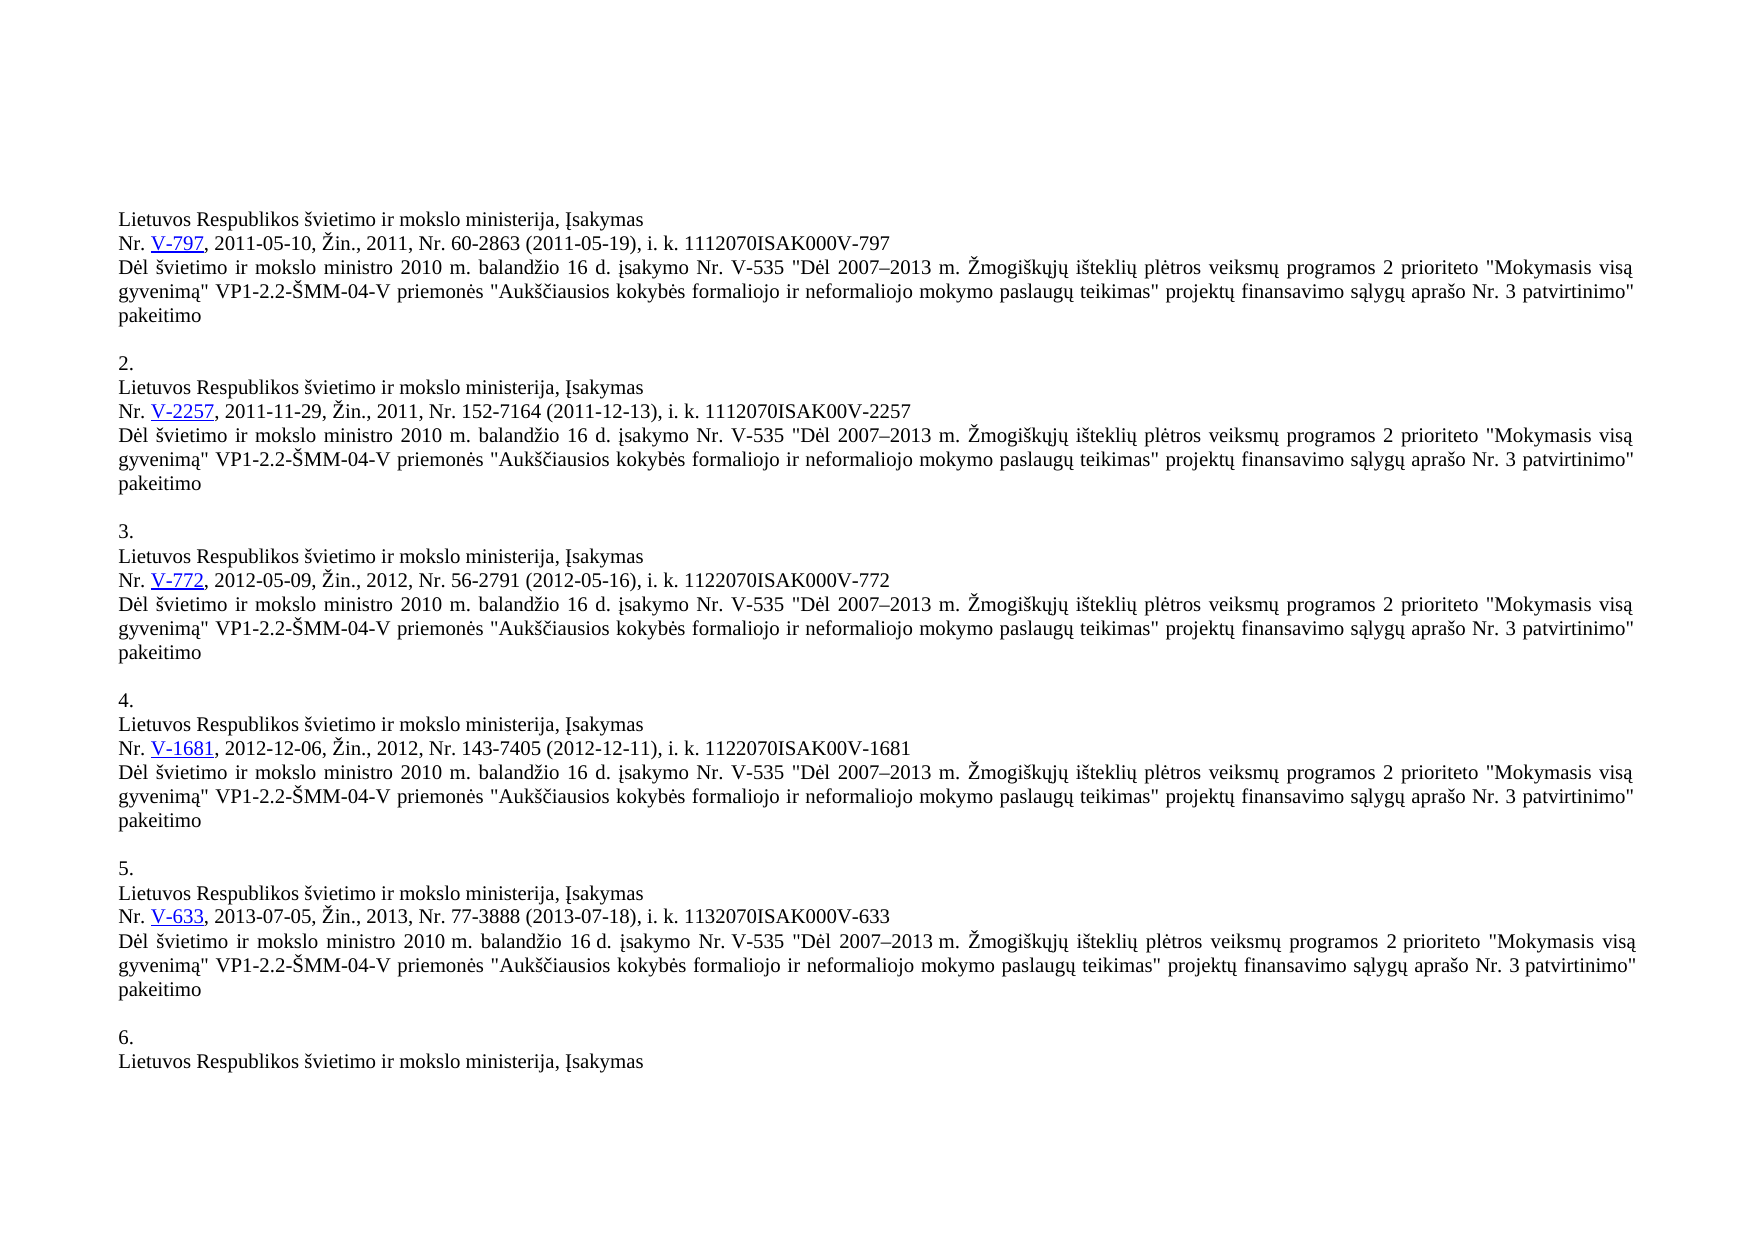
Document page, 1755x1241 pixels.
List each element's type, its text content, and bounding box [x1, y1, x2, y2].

text Lietuvos Respublikos švietimo ir mokslo ministerija, Įsakymas [118, 543, 1636, 568]
text Nr. V-633, 2013-07-05, Žin., 2013, Nr. 77-3888 (2013-07-18), i. k. 1132070ISAK000V-633 [118, 904, 1636, 928]
text 6. [118, 1025, 1636, 1049]
text Dėl švietimo ir mokslo ministro 2010 m. balandžio 16 d. įsakymo Nr. V-535 "Dėl 2007–2013 m. Žmogiškųjų išteklių plėtros veiksmų programos 2 prioriteto "Mokymasis visą gyvenimą" VP1-2.2-ŠMM-04-V priemonės "Aukščiausios kokybės formaliojo ir neformaliojo mokymo paslaugų teikimas" projektų finansavimo sąlygų aprašo Nr. 3 patvirtinimo" pakeitimo [118, 760, 1636, 832]
text Lietuvos Respublikos švietimo ir mokslo ministerija, Įsakymas [118, 375, 1636, 399]
text 4. [118, 688, 1636, 712]
text Dėl švietimo ir mokslo ministro 2010 m. balandžio 16 d. įsakymo Nr. V-535 "Dėl 2007–2013 m. Žmogiškųjų išteklių plėtros veiksmų programos 2 prioriteto "Mokymasis visą gyvenimą" VP1-2.2-ŠMM-04-V priemonės "Aukščiausios kokybės formaliojo ir neformaliojo mokymo paslaugų teikimas" projektų finansavimo sąlygų aprašo Nr. 3 patvirtinimo" pakeitimo [118, 592, 1636, 664]
text Nr. V-772, 2012-05-09, Žin., 2012, Nr. 56-2791 (2012-05-16), i. k. 1122070ISAK000V-772 [118, 568, 1636, 592]
text 3. [118, 519, 1636, 543]
text Dėl švietimo ir mokslo ministro 2010 m. balandžio 16 d. įsakymo Nr. V-535 "Dėl 2007–2013 m. Žmogiškųjų išteklių plėtros veiksmų programos 2 prioriteto "Mokymasis visą gyvenimą" VP1-2.2-ŠMM-04-V priemonės "Aukščiausios kokybės formaliojo ir neformaliojo mokymo paslaugų teikimas" projektų finansavimo sąlygų aprašo Nr. 3 patvirtinimo" pakeitimo [118, 255, 1636, 327]
text 5. [118, 856, 1636, 880]
text Lietuvos Respublikos švietimo ir mokslo ministerija, Įsakymas [118, 1049, 1636, 1073]
text Lietuvos Respublikos švietimo ir mokslo ministerija, Įsakymas [118, 712, 1636, 736]
text Dėl švietimo ir mokslo ministro 2010 m. balandžio 16 d. įsakymo Nr. V-535 "Dėl 2007–2013 m. Žmogiškųjų išteklių plėtros veiksmų programos 2 prioriteto "Mokymasis visą gyvenimą" VP1-2.2-ŠMM-04-V priemonės "Aukščiausios kokybės formaliojo ir neformaliojo mokymo paslaugų teikimas" projektų finansavimo sąlygų aprašo Nr. 3 patvirtinimo" pakeitimo [118, 928, 1636, 1001]
text Dėl švietimo ir mokslo ministro 2010 m. balandžio 16 d. įsakymo Nr. V-535 "Dėl 2007–2013 m. Žmogiškųjų išteklių plėtros veiksmų programos 2 prioriteto "Mokymasis visą gyvenimą" VP1-2.2-ŠMM-04-V priemonės "Aukščiausios kokybės formaliojo ir neformaliojo mokymo paslaugų teikimas" projektų finansavimo sąlygų aprašo Nr. 3 patvirtinimo" pakeitimo [118, 423, 1636, 495]
text Lietuvos Respublikos švietimo ir mokslo ministerija, Įsakymas [118, 207, 1636, 231]
text Nr. V-1681, 2012-12-06, Žin., 2012, Nr. 143-7405 (2012-12-11), i. k. 1122070ISAK00V-1681 [118, 736, 1636, 760]
text Lietuvos Respublikos švietimo ir mokslo ministerija, Įsakymas [118, 880, 1636, 904]
text Nr. V-797, 2011-05-10, Žin., 2011, Nr. 60-2863 (2011-05-19), i. k. 1112070ISAK000V-797 [118, 231, 1636, 255]
text Nr. V-2257, 2011-11-29, Žin., 2011, Nr. 152-7164 (2011-12-13), i. k. 1112070ISAK00V-2257 [118, 399, 1636, 423]
text 2. [118, 351, 1636, 375]
